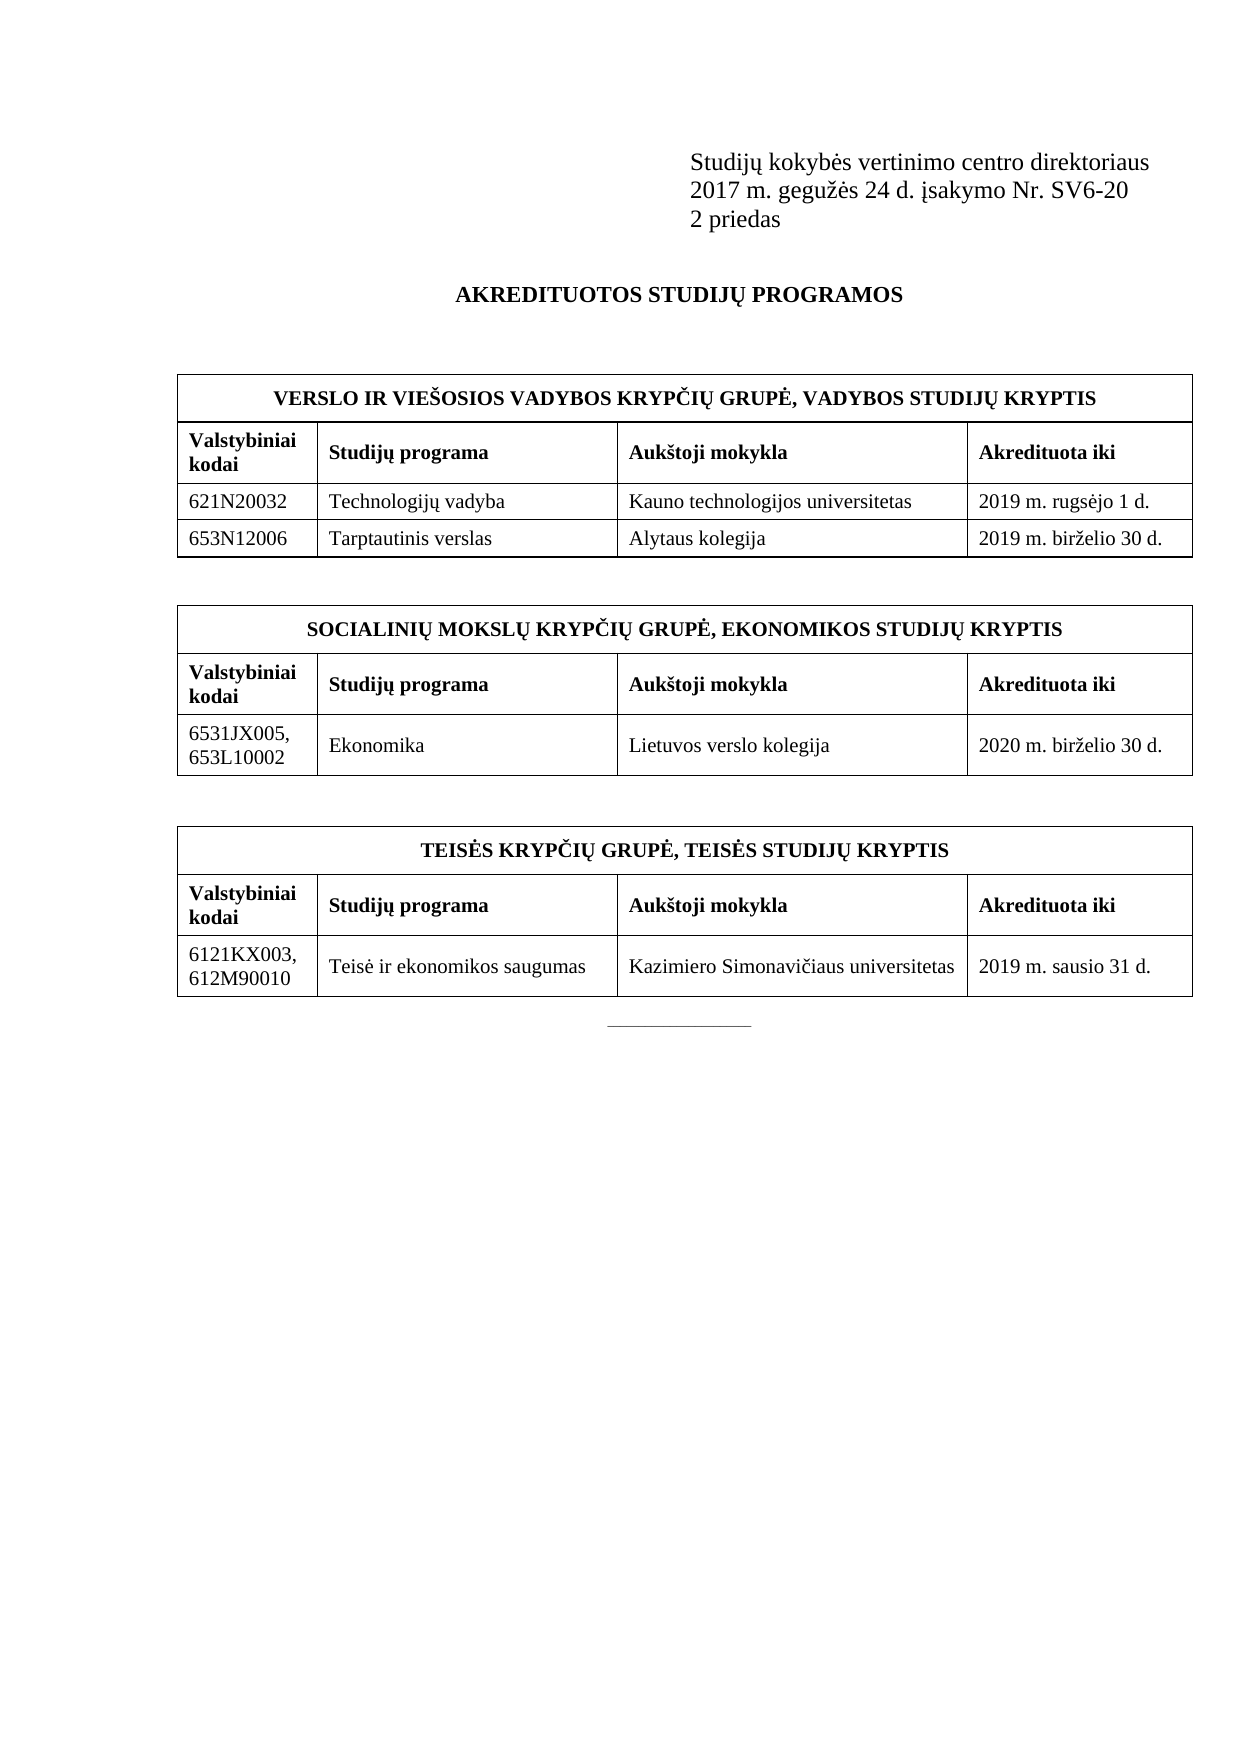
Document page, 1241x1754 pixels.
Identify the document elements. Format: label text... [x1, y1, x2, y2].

table_cell Lietuvos verslo kolegija [618, 715, 967, 775]
text _______________________ [177, 1013, 1181, 1028]
table_cell Akredituota iki [968, 654, 1192, 714]
table_cell 2019 m. birželio 30 d. [968, 520, 1192, 556]
table_cell Valstybiniai kodai [178, 423, 317, 482]
table_cell Alytaus kolegija [618, 520, 967, 556]
text AKREDITUOTos STUDIJŲ PROGRAMos [177, 281, 1181, 308]
table_cell Studijų programa [318, 654, 617, 714]
table_cell 2020 m. birželio 30 d. [968, 715, 1192, 775]
text 2017 m. gegužės 24 d. įsakymo Nr. SV6-20 [690, 176, 1181, 204]
text Studijų kokybės vertinimo centro direktoriaus [690, 147, 1181, 176]
table_cell Teisė ir ekonomikos saugumas [318, 936, 617, 996]
table_cell Studijų programa [318, 875, 617, 935]
table_cell 621N20032 [178, 484, 317, 519]
table_header TEISĖS KRYPČIŲ GRUPĖ, TEISĖS STUDIJŲ KRYPTIS [178, 827, 1192, 874]
table_cell 653N12006 [178, 520, 317, 556]
table_cell 6121KX003, 612M90010 [178, 936, 317, 996]
table_header VERSLO IR VIEŠOSIOS VADYBOS KRYPČIŲ GRUPĖ, VADYBOS STUDIJŲ KRYPTIS [178, 375, 1192, 421]
table_cell Tarptautinis verslas [318, 520, 617, 556]
table_cell Valstybiniai kodai [178, 875, 317, 935]
table_cell Studijų programa [318, 423, 617, 482]
table_cell Technologijų vadyba [318, 484, 617, 519]
table_cell 2019 m. rugsėjo 1 d. [968, 484, 1192, 519]
table_cell Akredituota iki [968, 423, 1192, 482]
table_cell Aukštoji mokykla [618, 654, 967, 714]
table_cell Kazimiero Simonavičiaus universitetas [618, 936, 967, 996]
table_cell Valstybiniai kodai [178, 654, 317, 714]
table_header SOCIALINIŲ MOKSLŲ KRYPČIŲ GRUPĖ, EKONOMIKOS STUDIJŲ KRYPTIS [178, 606, 1192, 653]
table_cell 2019 m. sausio 31 d. [968, 936, 1192, 996]
table_cell Aukštoji mokykla [618, 875, 967, 935]
table_cell Aukštoji mokykla [618, 423, 967, 482]
table_cell Ekonomika [318, 715, 617, 775]
table_cell Kauno technologijos universitetas [618, 484, 967, 519]
text 2 priedas [690, 204, 1181, 233]
table_cell Akredituota iki [968, 875, 1192, 935]
table_cell 6531JX005, 653L10002 [178, 715, 317, 775]
